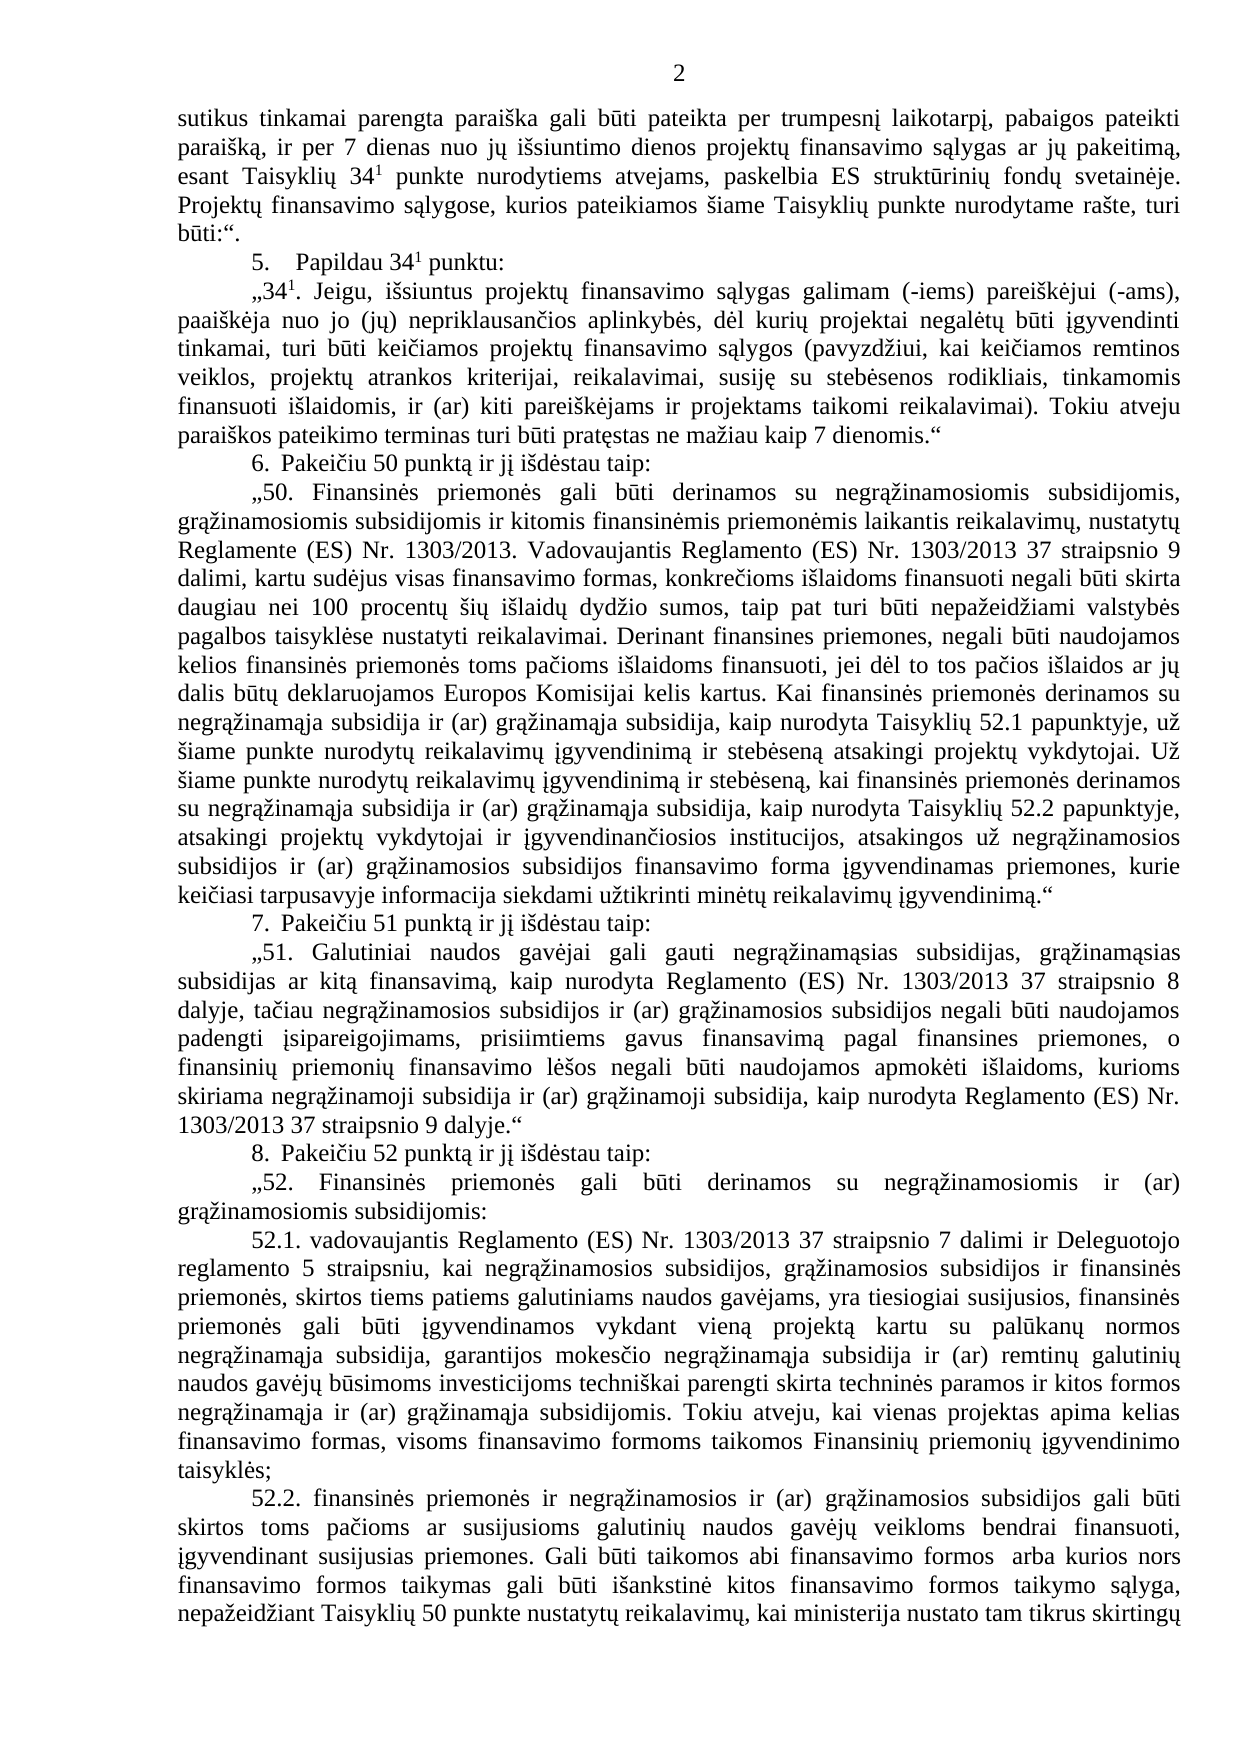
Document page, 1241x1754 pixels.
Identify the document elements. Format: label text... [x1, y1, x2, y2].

text 7. Pakeičiu 51 punktą ir jį išdėstau taip: [177, 908, 1181, 937]
text 8. Pakeičiu 52 punktą ir jį išdėstau taip: [177, 1138, 1181, 1167]
text 52.2. finansinės priemonės ir negrąžinamosios ir (ar) grąžinamosios subsidijos gali būti skirtos toms pačioms ar susijusioms galutinių naudos gavėjų veikloms bendrai finansuoti, įgyvendinant susijusias priemones. Gali būti taikomos abi finansavimo formos arba kurios nors finansavimo formos taikymas gali būti išankstinė kitos finansavimo formos taikymo sąlyga, nepažeidžiant Taisyklių 50 punkte nustatytų reikalavimų, kai ministerija nustato tam tikrus skirtingų [177, 1483, 1181, 1627]
text sutikus tinkamai parengta paraiška gali būti pateikta per trumpesnį laikotarpį, pabaigos pateikti paraišką, ir per 7 dienas nuo jų išsiuntimo dienos projektų finansavimo sąlygas ar jų pakeitimą, esant Taisyklių 341 punkte nurodytiems atvejams, paskelbia ES struktūrinių fondų svetainėje. Projektų finansavimo sąlygose, kurios pateikiamos šiame Taisyklių punkte nurodytame rašte, turi būti:“. [177, 103, 1181, 247]
text 52.1. vadovaujantis Reglamento (ES) Nr. 1303/2013 37 straipsnio 7 dalimi ir Deleguotojo reglamento 5 straipsniu, kai negrąžinamosios subsidijos, grąžinamosios subsidijos ir finansinės priemonės, skirtos tiems patiems galutiniams naudos gavėjams, yra tiesiogiai susijusios, finansinės priemonės gali būti įgyvendinamos vykdant vieną projektą kartu su palūkanų normos negrąžinamąja subsidija, garantijos mokesčio negrąžinamąja subsidija ir (ar) remtinų galutinių naudos gavėjų būsimoms investicijoms techniškai parengti skirta techninės paramos ir kitos formos negrąžinamąja ir (ar) grąžinamąja subsidijomis. Tokiu atveju, kai vienas projektas apima kelias finansavimo formas, visoms finansavimo formoms taikomos Finansinių priemonių įgyvendinimo taisyklės; [177, 1225, 1181, 1483]
text 6. Pakeičiu 50 punktą ir jį išdėstau taip: [177, 448, 1181, 477]
text „52. Finansinės priemonės gali būti derinamos su negrąžinamosiomis ir (ar) grąžinamosiomis subsidijomis: [177, 1167, 1181, 1225]
text „341. Jeigu, išsiuntus projektų finansavimo sąlygas galimam (-iems) pareiškėjui (-ams), paaiškėja nuo jo (jų) nepriklausančios aplinkybės, dėl kurių projektai negalėtų būti įgyvendinti tinkamai, turi būti keičiamos projektų finansavimo sąlygos (pavyzdžiui, kai keičiamos remtinos veiklos, projektų atrankos kriterijai, reikalavimai, susiję su stebėsenos rodikliais, tinkamomis finansuoti išlaidomis, ir (ar) kiti pareiškėjams ir projektams taikomi reikalavimai). Tokiu atveju paraiškos pateikimo terminas turi būti pratęstas ne mažiau kaip 7 dienomis.“ [177, 276, 1181, 448]
text „51. Galutiniai naudos gavėjai gali gauti negrąžinamąsias subsidijas, grąžinamąsias subsidijas ar kitą finansavimą, kaip nurodyta Reglamento (ES) Nr. 1303/2013 37 straipsnio 8 dalyje, tačiau negrąžinamosios subsidijos ir (ar) grąžinamosios subsidijos negali būti naudojamos padengti įsipareigojimams, prisiimtiems gavus finansavimą pagal finansines priemones, o finansinių priemonių finansavimo lėšos negali būti naudojamos apmokėti išlaidoms, kurioms skiriama negrąžinamoji subsidija ir (ar) grąžinamoji subsidija, kaip nurodyta Reglamento (ES) Nr. 1303/2013 37 straipsnio 9 dalyje.“ [177, 937, 1181, 1138]
text 5. Papildau 341 punktu: [177, 247, 1181, 276]
text „50. Finansinės priemonės gali būti derinamos su negrąžinamosiomis subsidijomis, grąžinamosiomis subsidijomis ir kitomis finansinėmis priemonėmis laikantis reikalavimų, nustatytų Reglamente (ES) Nr. 1303/2013. Vadovaujantis Reglamento (ES) Nr. 1303/2013 37 straipsnio 9 dalimi, kartu sudėjus visas finansavimo formas, konkrečioms išlaidoms finansuoti negali būti skirta daugiau nei 100 procentų šių išlaidų dydžio sumos, taip pat turi būti nepažeidžiami valstybės pagalbos taisyklėse nustatyti reikalavimai. Derinant finansines priemones, negali būti naudojamos kelios finansinės priemonės toms pačioms išlaidoms finansuoti, jei dėl to tos pačios išlaidos ar jų dalis būtų deklaruojamos Europos Komisijai kelis kartus. Kai finansinės priemonės derinamos su negrąžinamąja subsidija ir (ar) grąžinamąja subsidija, kaip nurodyta Taisyklių 52.1 papunktyje, už šiame punkte nurodytų reikalavimų įgyvendinimą ir stebėseną atsakingi projektų vykdytojai. Už šiame punkte nurodytų reikalavimų įgyvendinimą ir stebėseną, kai finansinės priemonės derinamos su negrąžinamąja subsidija ir (ar) grąžinamąja subsidija, kaip nurodyta Taisyklių 52.2 papunktyje, atsakingi projektų vykdytojai ir įgyvendinančiosios institucijos, atsakingos už negrąžinamosios subsidijos ir (ar) grąžinamosios subsidijos finansavimo forma įgyvendinamas priemones, kurie keičiasi tarpusavyje informacija siekdami užtikrinti minėtų reikalavimų įgyvendinimą.“ [177, 477, 1181, 908]
